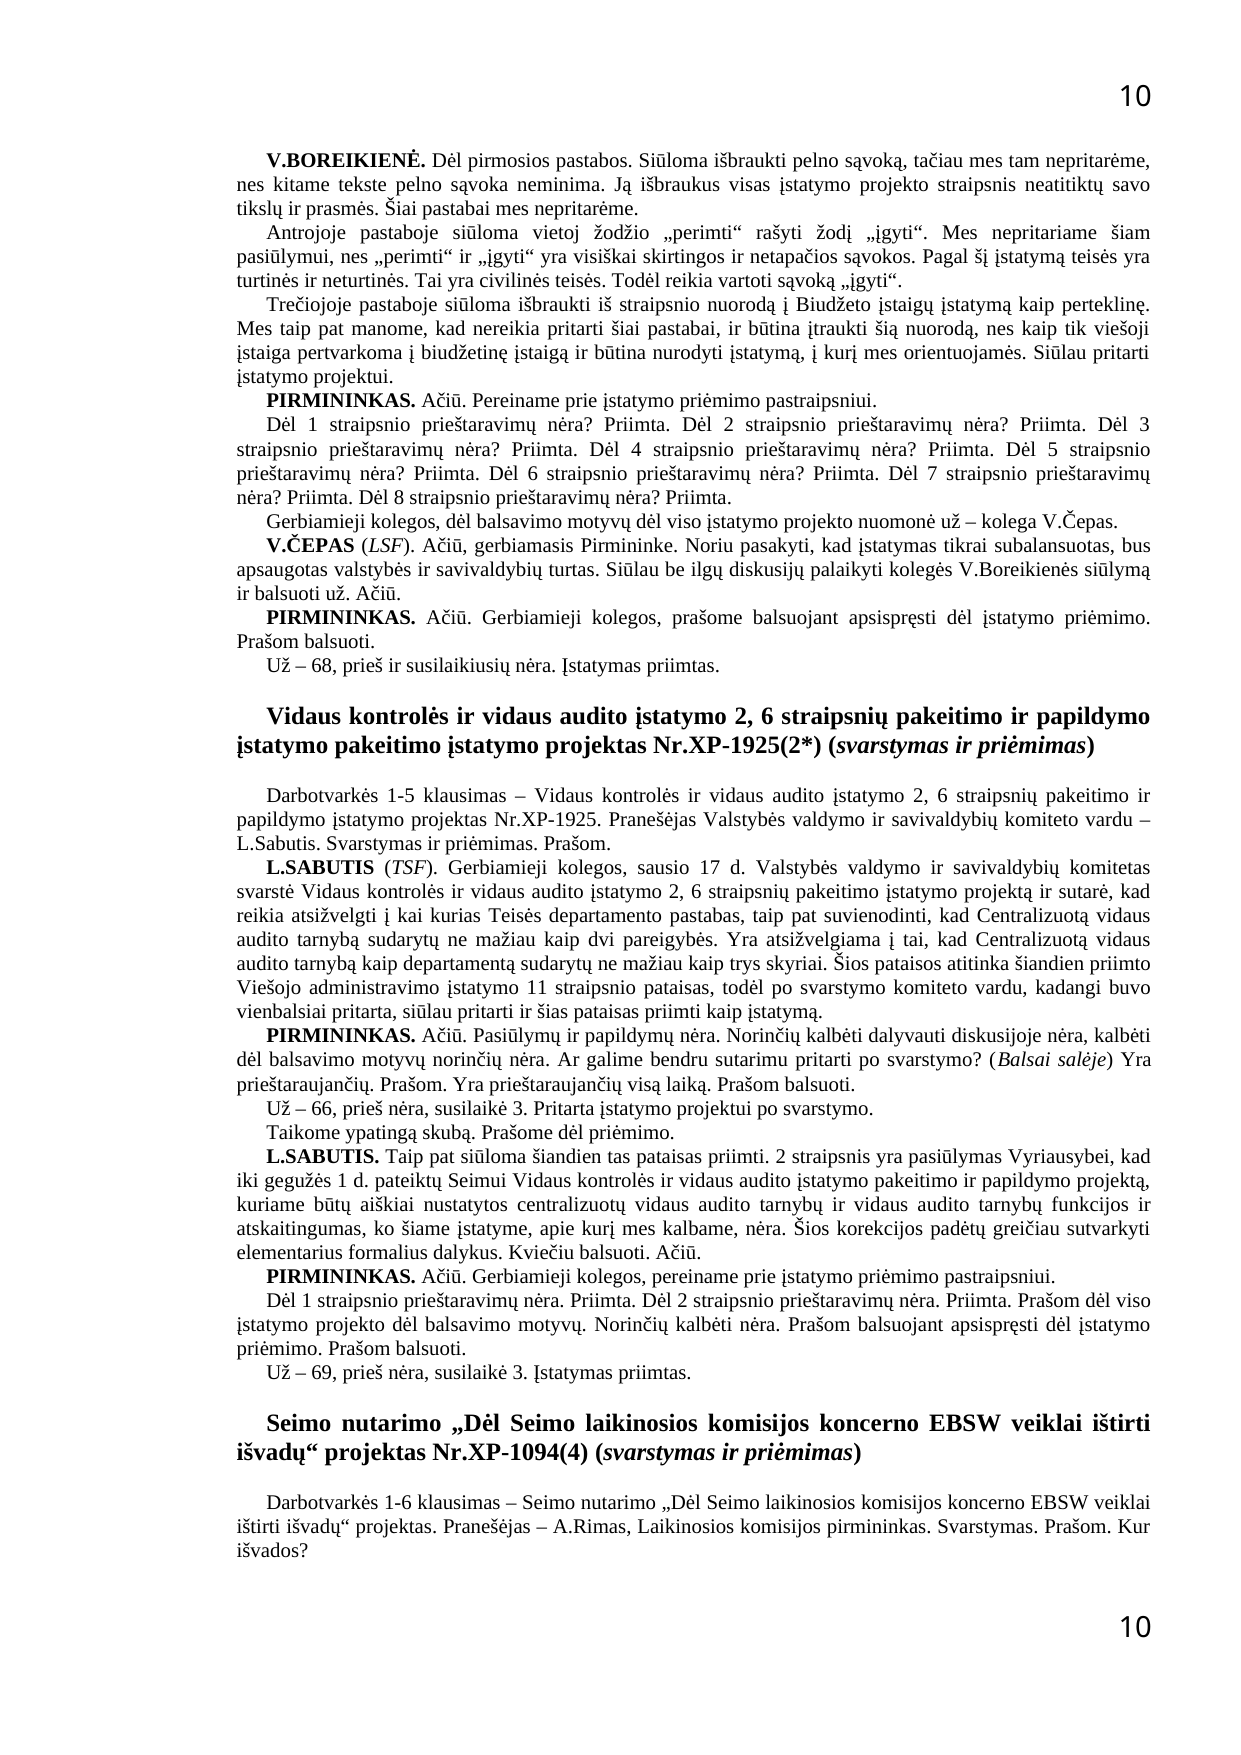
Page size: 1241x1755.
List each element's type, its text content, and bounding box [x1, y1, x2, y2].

text Taikome ypatingą skubą. Prašome dėl priėmimo. [236, 1119, 1152, 1144]
text L.SABUTIS (TSF). Gerbiamieji kolegos, sausio 17 d. Valstybės valdymo ir savivaldybių komitetas svarstė Vidaus kontrolės ir vidaus audito įstatymo 2, 6 straipsnių pakeitimo įstatymo projektą ir sutarė, kad reikia atsižvelgti į kai kurias Teisės departamento pastabas, taip pat suvienodinti, kad Centralizuotą vidaus audito tarnybą sudarytų ne mažiau kaip dvi pareigybės. Yra atsižvelgiama į tai, kad Centralizuotą vidaus audito tarnybą kaip departamentą sudarytų ne mažiau kaip trys skyriai. Šios pataisos atitinka šiandien priimto Viešojo administravimo įstatymo 11 straipsnio pataisas, todėl po svarstymo komiteto vardu, kadangi buvo vienbalsiai pritarta, siūlau pritarti ir šias pataisas priimti kaip įstatymą. [236, 855, 1152, 1023]
text V.ČEPAS (LSF). Ačiū, gerbiamasis Pirmininke. Noriu pasakyti, kad įstatymas tikrai subalansuotas, bus apsaugotas valstybės ir savivaldybių turtas. Siūlau be ilgų diskusijų palaikyti kolegės V.Boreikienės siūlymą ir balsuoti už. Ačiū. [236, 533, 1152, 605]
text Dėl 1 straipsnio prieštaravimų nėra? Priimta. Dėl 2 straipsnio prieštaravimų nėra? Priimta. Dėl 3 straipsnio prieštaravimų nėra? Priimta. Dėl 4 straipsnio prieštaravimų nėra? Priimta. Dėl 5 straipsnio prieštaravimų nėra? Priimta. Dėl 6 straipsnio prieštaravimų nėra? Priimta. Dėl 7 straipsnio prieštaravimų nėra? Priimta. Dėl 8 straipsnio prieštaravimų nėra? Priimta. [236, 412, 1152, 509]
text PIRMININKAS. Ačiū. Pereiname prie įstatymo priėmimo pastraipsniui. [236, 388, 1152, 412]
text Dėl 1 straipsnio prieštaravimų nėra. Priimta. Dėl 2 straipsnio prieštaravimų nėra. Priimta. Prašom dėl viso įstatymo projekto dėl balsavimo motyvų. Norinčių kalbėti nėra. Prašom balsuojant apsispręsti dėl įstatymo priėmimo. Prašom balsuoti. [236, 1288, 1152, 1360]
text Darbotvarkės 1-6 klausimas – Seimo nutarimo „Dėl Seimo laikinosios komisijos koncerno EBSW veiklai ištirti išvadų“ projektas. Pranešėjas – A.Rimas, Laikinosios komisijos pirmininkas. Svarstymas. Prašom. Kur išvados? [236, 1490, 1152, 1562]
text PIRMININKAS. Ačiū. Gerbiamieji kolegos, prašome balsuojant apsispręsti dėl įstatymo priėmimo. Prašom balsuoti. [236, 605, 1152, 653]
text Už – 69, prieš nėra, susilaikė 3. Įstatymas priimtas. [236, 1360, 1152, 1384]
text Trečiojoje pastaboje siūloma išbraukti iš straipsnio nuorodą į Biudžeto įstaigų įstatymą kaip perteklinę. Mes taip pat manome, kad nereikia pritarti šiai pastabai, ir būtina įtraukti šią nuorodą, nes kaip tik viešoji įstaiga pertvarkoma į biudžetinę įstaigą ir būtina nurodyti įstatymą, į kurį mes orientuojamės. Siūlau pritarti įstatymo projektui. [236, 292, 1152, 388]
text PIRMININKAS. Ačiū. Pasiūlymų ir papildymų nėra. Norinčių kalbėti dalyvauti diskusijoje nėra, kalbėti dėl balsavimo motyvų norinčių nėra. Ar galime bendru sutarimu pritarti po svarstymo? (Balsai salėje) Yra prieštaraujančių. Prašom. Yra prieštaraujančių visą laiką. Prašom balsuoti. [236, 1023, 1152, 1096]
text V.BOREIKIENĖ. Dėl pirmosios pastabos. Siūloma išbraukti pelno sąvoką, tačiau mes tam nepritarėme, nes kitame tekste pelno sąvoka neminima. Ją išbraukus visas įstatymo projekto straipsnis neatitiktų savo tikslų ir prasmės. Šiai pastabai mes nepritarėme. [236, 148, 1152, 220]
text L.SABUTIS. Taip pat siūloma šiandien tas pataisas priimti. 2 straipsnis yra pasiūlymas Vyriausybei, kad iki gegužės 1 d. pateiktų Seimui Vidaus kontrolės ir vidaus audito įstatymo pakeitimo ir papildymo projektą, kuriame būtų aiškiai nustatytos centralizuotų vidaus audito tarnybų ir vidaus audito tarnybų funkcijos ir atskaitingumas, ko šiame įstatyme, apie kurį mes kalbame, nėra. Šios korekcijos padėtų greičiau sutvarkyti elementarius formalius dalykus. Kviečiu balsuoti. Ačiū. [236, 1144, 1152, 1264]
text Už – 68, prieš ir susilaikiusių nėra. Įstatymas priimtas. [236, 653, 1152, 677]
text Seimo nutarimo „Dėl Seimo laikinosios komisijos koncerno EBSW veiklai ištirti išvadų“ projektas Nr.XP-1094(4) (svarstymas ir priėmimas) [236, 1408, 1152, 1466]
text PIRMININKAS. Ačiū. Gerbiamieji kolegos, pereiname prie įstatymo priėmimo pastraipsniui. [236, 1264, 1152, 1288]
text Antrojoje pastaboje siūloma vietoj žodžio „perimti“ rašyti žodį „įgyti“. Mes nepritariame šiam pasiūlymui, nes „perimti“ ir „įgyti“ yra visiškai skirtingos ir netapačios sąvokos. Pagal šį įstatymą teisės yra turtinės ir neturtinės. Tai yra civilinės teisės. Todėl reikia vartoti sąvoką „įgyti“. [236, 220, 1152, 292]
text Gerbiamieji kolegos, dėl balsavimo motyvų dėl viso įstatymo projekto nuomonė už – kolega V.Čepas. [236, 509, 1152, 533]
text Darbotvarkės 1-5 klausimas – Vidaus kontrolės ir vidaus audito įstatymo 2, 6 straipsnių pakeitimo ir papildymo įstatymo projektas Nr.XP-1925. Pranešėjas Valstybės valdymo ir savivaldybių komiteto vardu – L.Sabutis. Svarstymas ir priėmimas. Prašom. [236, 783, 1152, 855]
text Vidaus kontrolės ir vidaus audito įstatymo 2, 6 straipsnių pakeitimo ir papildymo įstatymo pakeitimo įstatymo projektas Nr.XP-1925(2*) (svarstymas ir priėmimas) [236, 701, 1152, 759]
text Už – 66, prieš nėra, susilaikė 3. Pritarta įstatymo projektui po svarstymo. [236, 1096, 1152, 1119]
